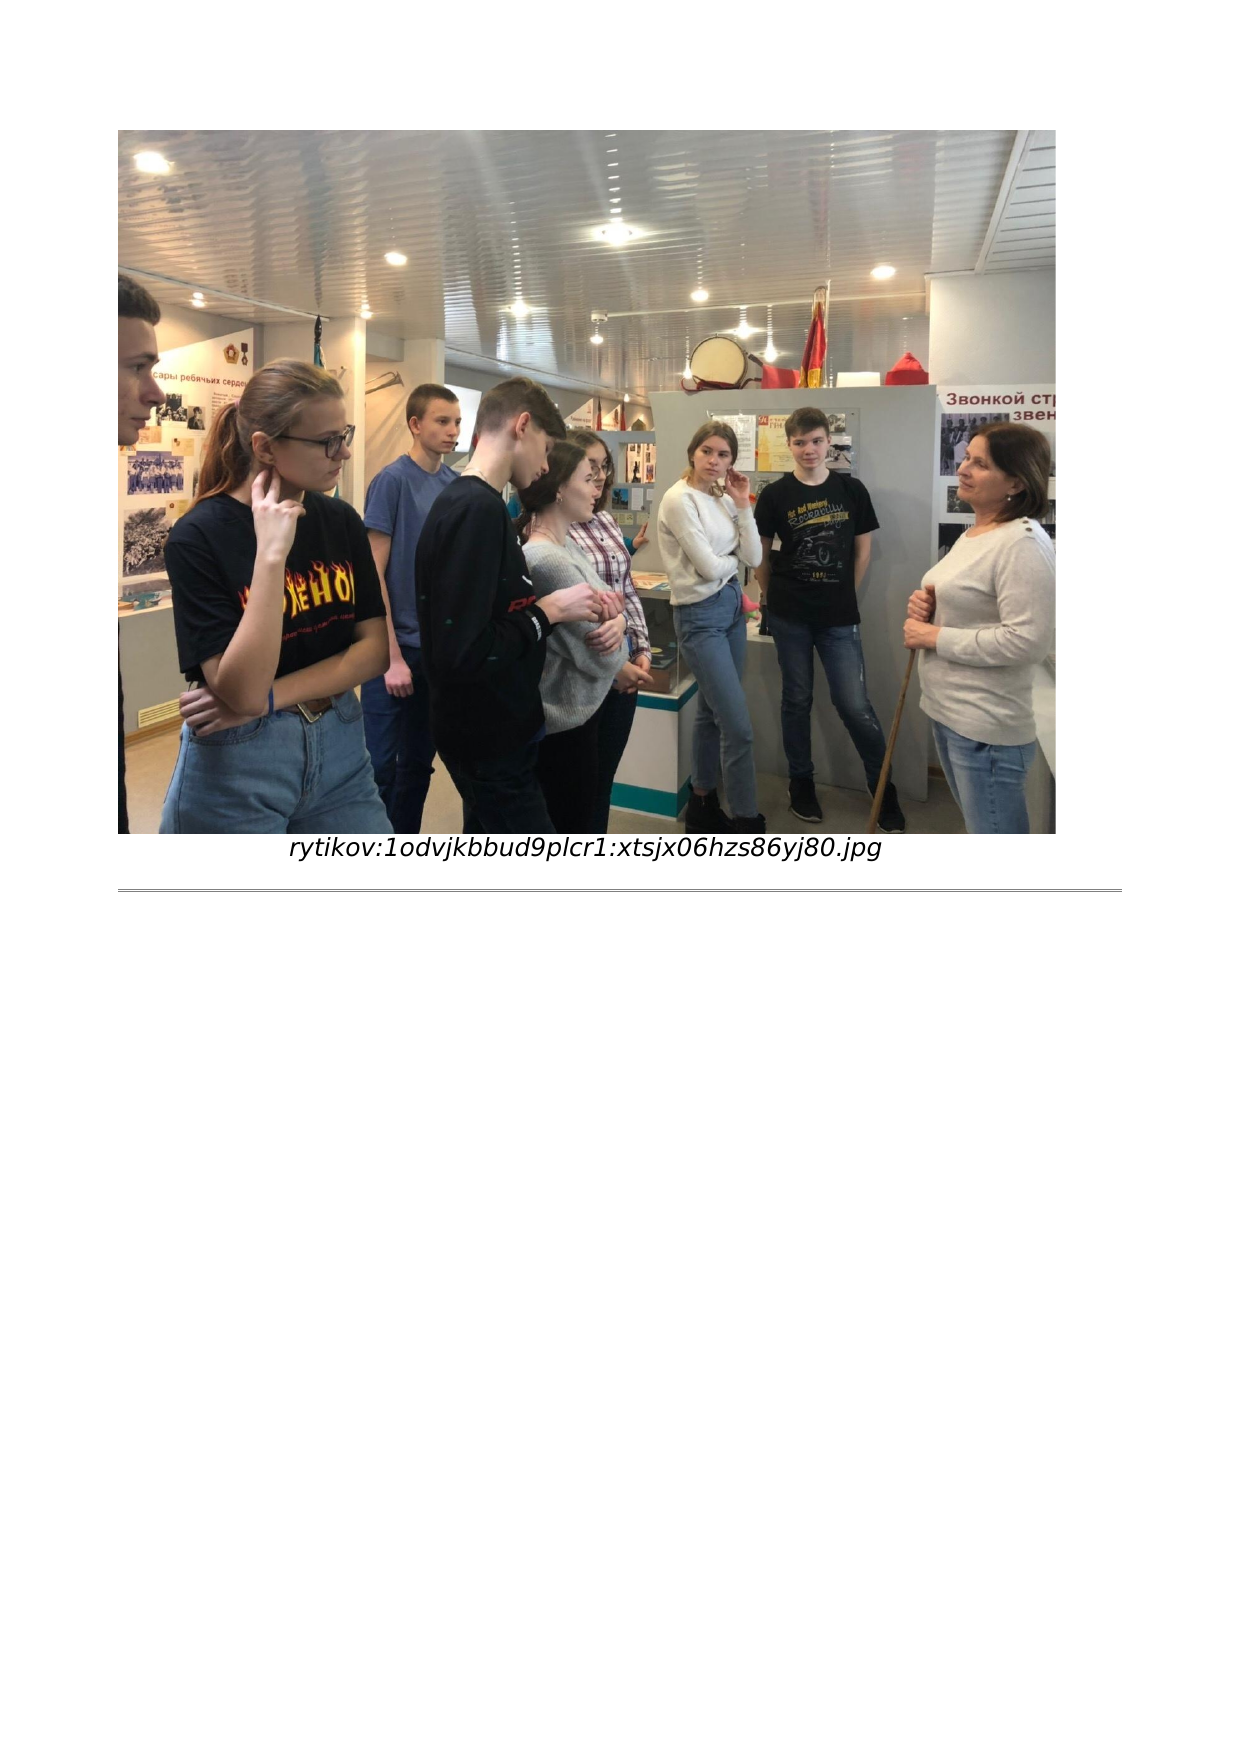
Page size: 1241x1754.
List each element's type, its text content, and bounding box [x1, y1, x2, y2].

picture [118, 130, 1056, 834]
text rytikov:1odvjkbbud9plcr1:xtsjx06hzs86yj80.jpg [118, 834, 1056, 862]
